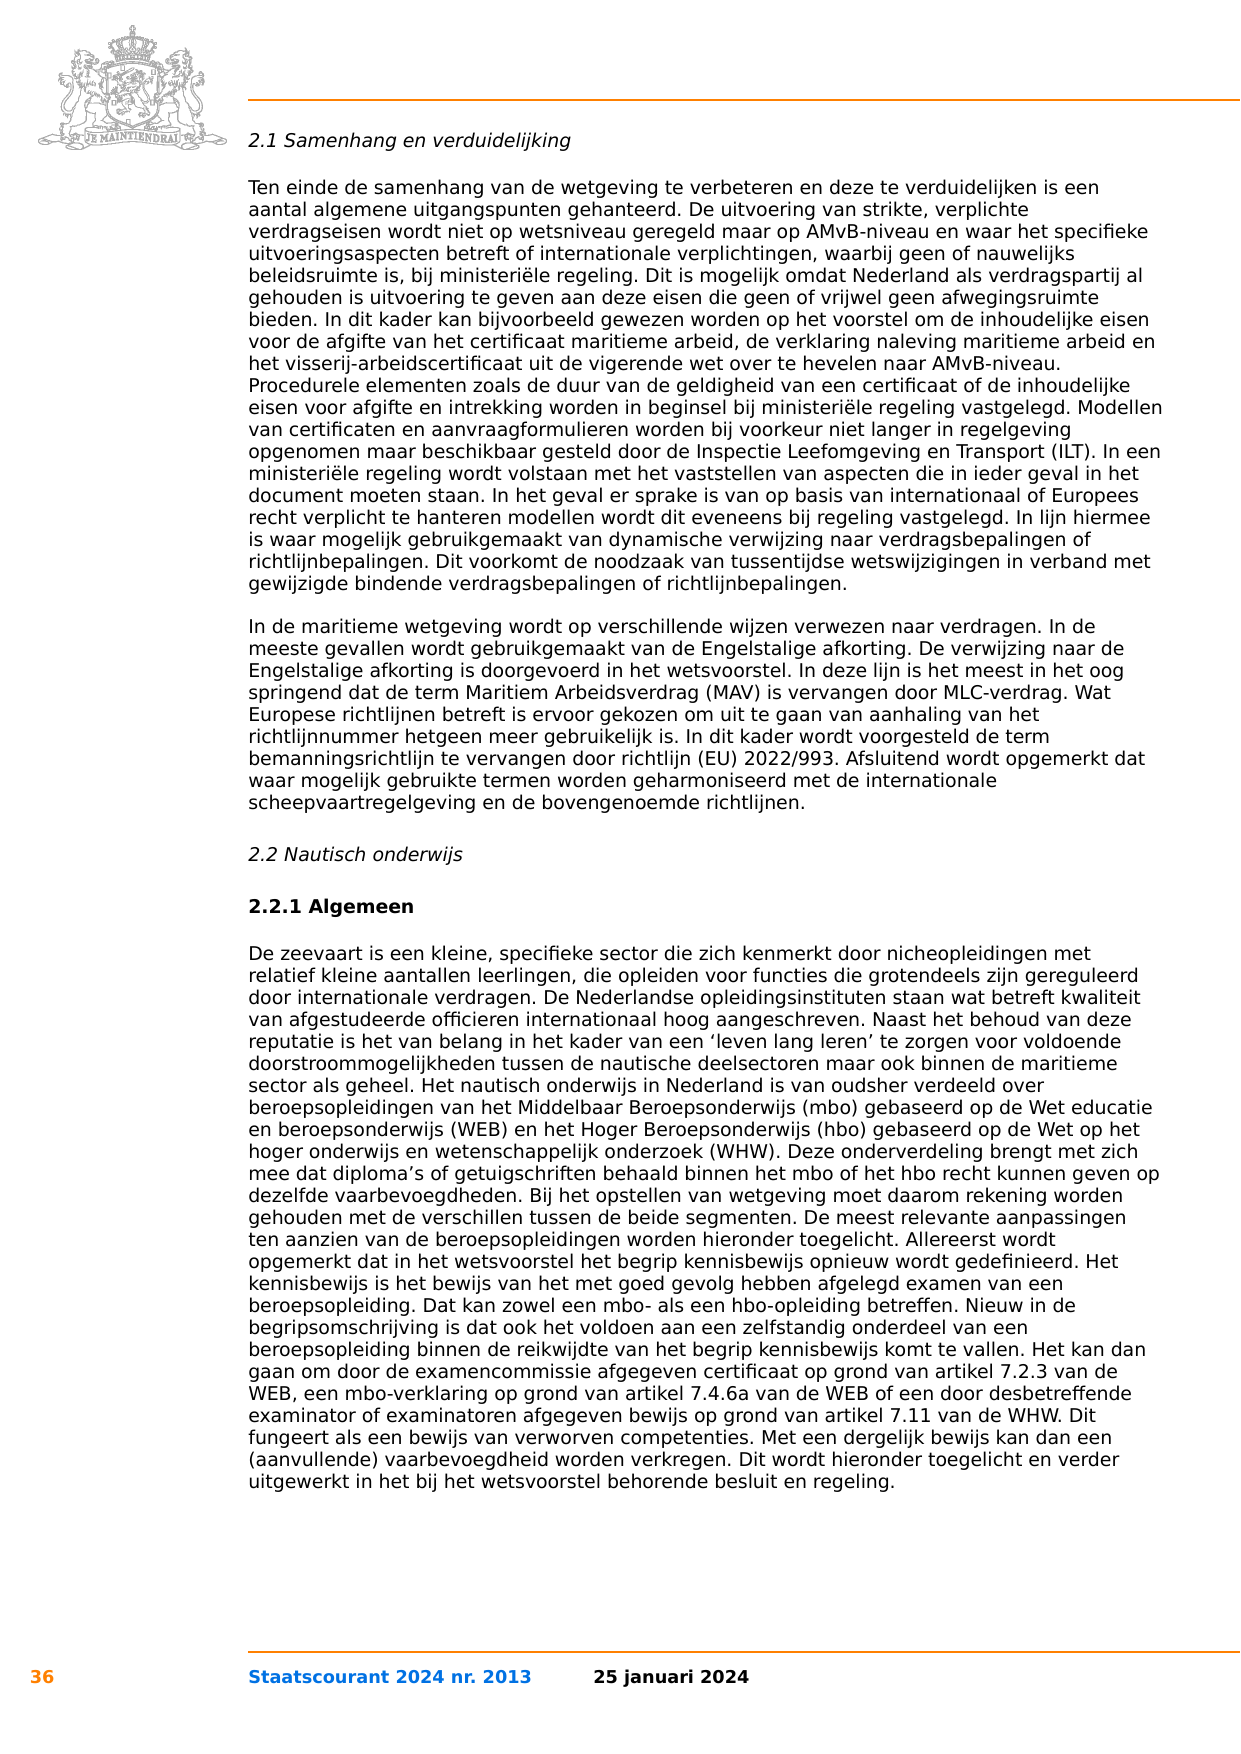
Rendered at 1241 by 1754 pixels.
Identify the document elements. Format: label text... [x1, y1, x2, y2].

text De zeevaart is een kleine, specifieke sector die zich kenmerkt door nicheopleidingen met relatief kleine aantallen leerlingen, die opleiden voor functies die grotendeels zijn gereguleerd door internationale verdragen. De Nederlandse opleidingsinstituten staan wat betreft kwaliteit van afgestudeerde officieren internationaal hoog aangeschreven. Naast het behoud van deze reputatie is het van belang in het kader van een ‘leven lang leren’ te zorgen voor voldoende doorstroommogelijkheden tussen de nautische deelsectoren maar ook binnen de maritieme sector als geheel. Het nautisch onderwijs in Nederland is van oudsher verdeeld over beroepsopleidingen van het Middelbaar Beroepsonderwijs (mbo) gebaseerd op de Wet educatie en beroepsonderwijs (WEB) en het Hoger Beroepsonderwijs (hbo) gebaseerd op de Wet op het hoger onderwijs en wetenschappelijk onderzoek (WHW). Deze onderverdeling brengt met zich mee dat diploma’s of getuigschriften behaald binnen het mbo of het hbo recht kunnen geven op dezelfde vaarbevoegdheden. Bij het opstellen van wetgeving moet daarom rekening worden gehouden met de verschillen tussen de beide segmenten. De meest relevante aanpassingen ten aanzien van de beroepsopleidingen worden hieronder toegelicht. Allereerst wordt opgemerkt dat in het wetsvoorstel het begrip kennisbewijs opnieuw wordt gedefinieerd. Het kennisbewijs is het bewijs van het met goed gevolg hebben afgelegd examen van een beroepsopleiding. Dat kan zowel een mbo- als een hbo-opleiding betreffen. Nieuw in de begripsomschrijving is dat ook het voldoen aan een zelfstandig onderdeel van een beroepsopleiding binnen de reikwijdte van het begrip kennisbewijs komt te vallen. Het kan dan gaan om door de examencommissie afgegeven certificaat op grond van artikel 7.2.3 van de WEB, een mbo-verklaring op grond van artikel 7.4.6a van de WEB of een door desbetreffende examinator of examinatoren afgegeven bewijs op grond van artikel 7.11 van de WHW. Dit fungeert als een bewijs van verworven competenties. Met een dergelijk bewijs kan dan een (aanvullende) vaarbevoegdheid worden verkregen. Dit wordt hieronder toegelicht en verder uitgewerkt in het bij het wetsvoorstel behorende besluit en regeling. [248, 943, 1163, 1493]
picture [38, 25, 227, 150]
subtitle 2.1 Samenhang en verduidelijking [248, 130, 1163, 152]
subtitle 2.2 Nautisch onderwijs [248, 844, 1163, 866]
subtitle 2.2.1 Algemeen [248, 896, 1163, 918]
text In de maritieme wetgeving wordt op verschillende wijzen verwezen naar verdragen. In de meeste gevallen wordt gebruikgemaakt van de Engelstalige afkorting. De verwijzing naar de Engelstalige afkorting is doorgevoerd in het wetsvoorstel. In deze lijn is het meest in het oog springend dat de term Maritiem Arbeidsverdrag (MAV) is vervangen door MLC-verdrag. Wat Europese richtlijnen betreft is ervoor gekozen om uit te gaan van aanhaling van het richtlijnnummer hetgeen meer gebruikelijk is. In dit kader wordt voorgesteld de term bemanningsrichtlijn te vervangen door richtlijn (EU) 2022/993. Afsluitend wordt opgemerkt dat waar mogelijk gebruikte termen worden geharmoniseerd met de internationale scheepvaartregelgeving en de bovengenoemde richtlijnen. [248, 616, 1163, 814]
text Ten einde de samenhang van de wetgeving te verbeteren en deze te verduidelijken is een aantal algemene uitgangspunten gehanteerd. De uitvoering van strikte, verplichte verdragseisen wordt niet op wetsniveau geregeld maar op AMvB-niveau en waar het specifieke uitvoeringsaspecten betreft of internationale verplichtingen, waarbij geen of nauwelijks beleidsruimte is, bij ministeriële regeling. Dit is mogelijk omdat Nederland als verdragspartij al gehouden is uitvoering te geven aan deze eisen die geen of vrijwel geen afwegingsruimte bieden. In dit kader kan bijvoorbeeld gewezen worden op het voorstel om de inhoudelijke eisen voor de afgifte van het certificaat maritieme arbeid, de verklaring naleving maritieme arbeid en het visserij-arbeidscertificaat uit de vigerende wet over te hevelen naar AMvB-niveau. Procedurele elementen zoals de duur van de geldigheid van een certificaat of de inhoudelijke eisen voor afgifte en intrekking worden in beginsel bij ministeriële regeling vastgelegd. Modellen van certificaten en aanvraagformulieren worden bij voorkeur niet langer in regelgeving opgenomen maar beschikbaar gesteld door de Inspectie Leefomgeving en Transport (ILT). In een ministeriële regeling wordt volstaan met het vaststellen van aspecten die in ieder geval in het document moeten staan. In het geval er sprake is van op basis van internationaal of Europees recht verplicht te hanteren modellen wordt dit eveneens bij regeling vastgelegd. In lijn hiermee is waar mogelijk gebruikgemaakt van dynamische verwijzing naar verdragsbepalingen of richtlijnbepalingen. Dit voorkomt de noodzaak van tussentijdse wetswijzigingen in verband met gewijzigde bindende verdragsbepalingen of richtlijnbepalingen. [248, 177, 1163, 594]
